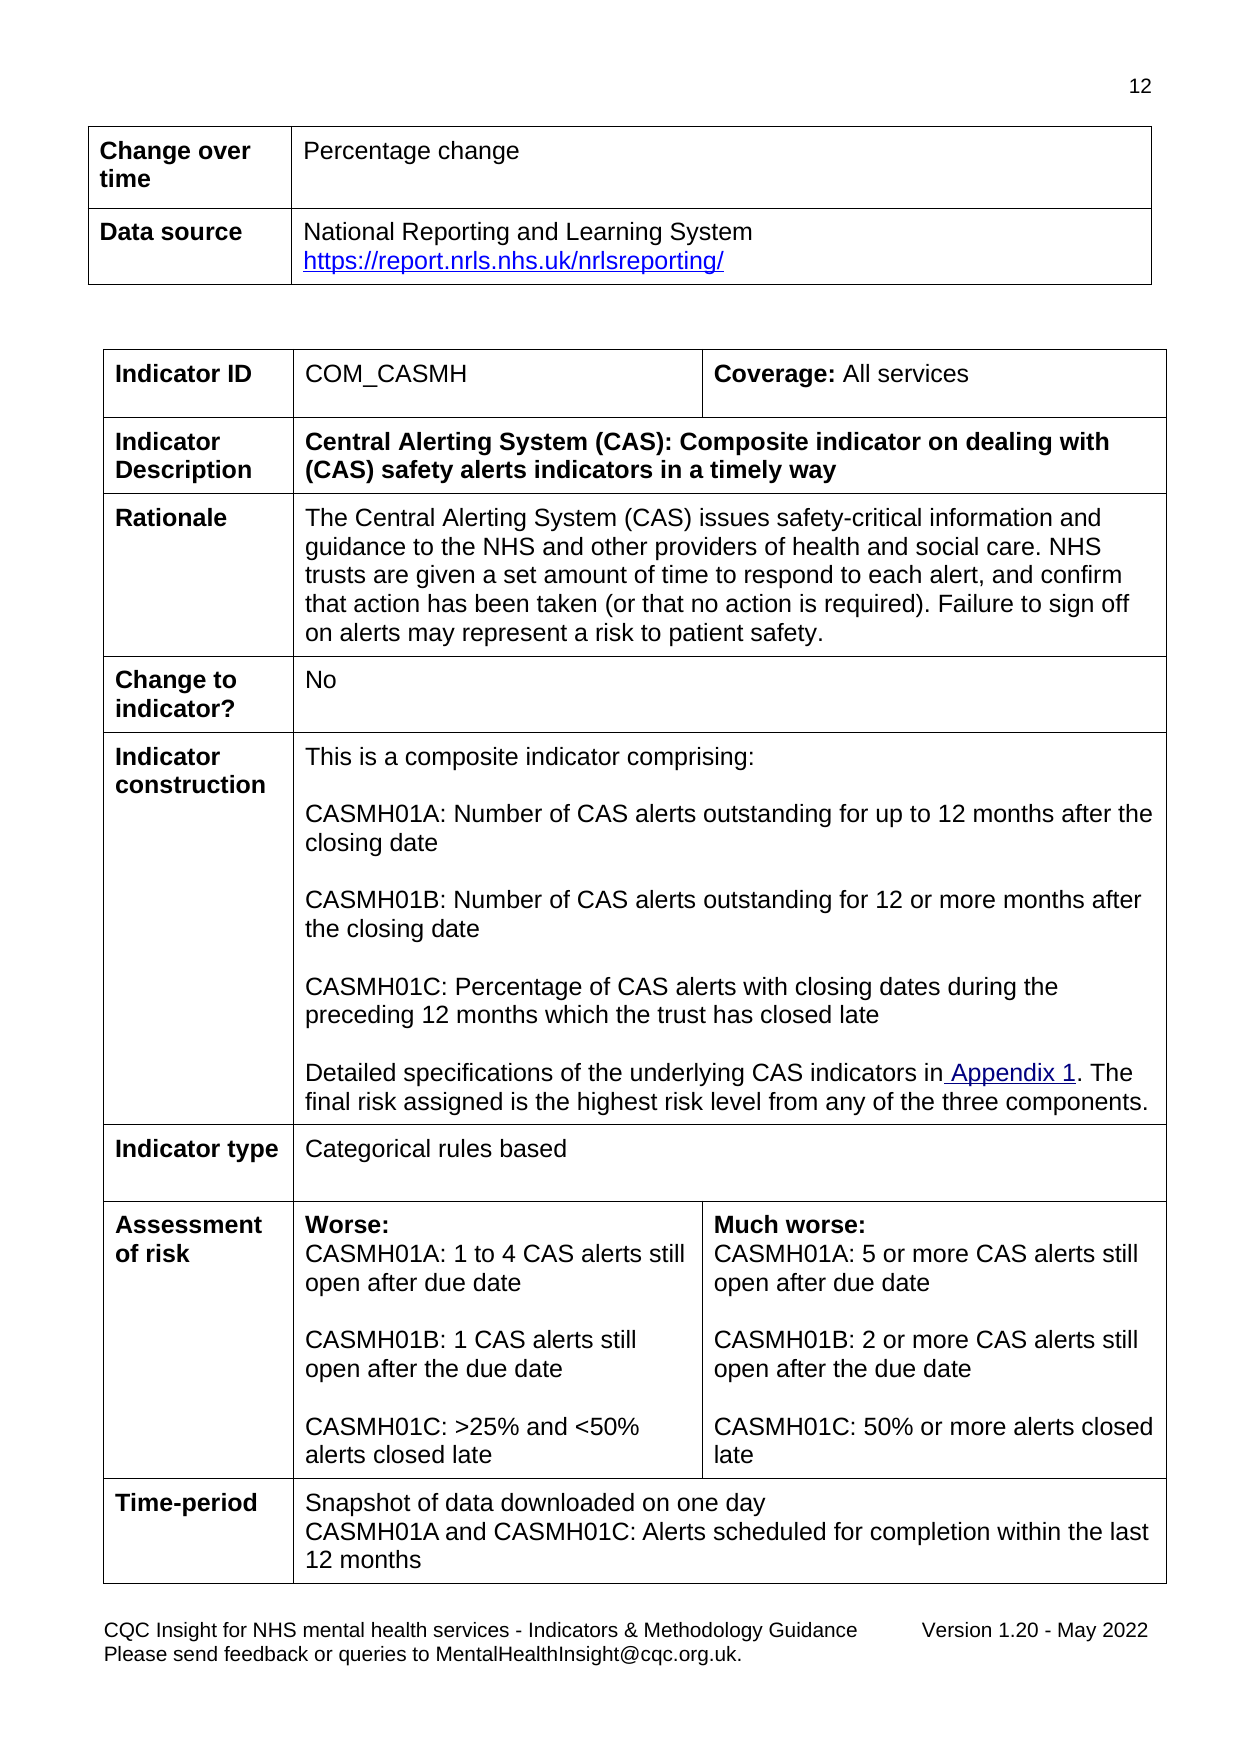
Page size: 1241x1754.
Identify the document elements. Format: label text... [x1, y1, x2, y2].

table_cell Rationale [104, 494, 293, 656]
table_cell Time-period [104, 1479, 293, 1583]
table_cell Percentage change [292, 127, 1151, 207]
table_cell Data source [89, 209, 291, 284]
table_cell National Reporting and Learning System https://report.nrls.nhs.uk/nrlsreporting/ [292, 209, 1151, 284]
table_cell This is a composite indicator comprising: CASMH01A: Number of CAS alerts outstanding for up to 12 months after the closing date CASMH01B: Number of CAS alerts outstanding for 12 or more months after the closing date CASMH01C: Percentage of CAS alerts with closing dates during the preceding 12 months which the trust has closed late Detailed specifications of the underlying CAS indicators in Appendix 1. The final risk assigned is the highest risk level from any of the three components. [294, 733, 1166, 1124]
table_cell Change to indicator? [104, 657, 293, 732]
table_cell Much worse: CASMH01A: 5 or more CAS alerts still open after due date CASMH01B: 2 or more CAS alerts still open after the due date CASMH01C: 50% or more alerts closed late [703, 1202, 1166, 1478]
table_cell Indicator construction [104, 733, 293, 1124]
table_cell Central Alerting System (CAS): Composite indicator on dealing with (CAS) safety alerts indicators in a timely way [294, 418, 1166, 493]
table_cell Assessment of risk [104, 1202, 293, 1478]
table_cell Indicator Description [104, 418, 293, 493]
table_cell The Central Alerting System (CAS) issues safety-critical information and guidance to the NHS and other providers of health and social care. NHS trusts are given a set amount of time to respond to each alert, and confirm that action has been taken (or that no action is required). Failure to sign off on alerts may represent a risk to patient safety. [294, 494, 1166, 656]
table_header Indicator ID [104, 350, 293, 417]
table_cell Indicator type [104, 1125, 293, 1201]
table_cell Snapshot of data downloaded on one day CASMH01A and CASMH01C: Alerts scheduled for completion within the last 12 months [294, 1479, 1166, 1583]
table_cell No [294, 657, 1166, 732]
table_header Coverage: All services [703, 350, 1166, 417]
table_header COM_CASMH [294, 350, 702, 417]
table_cell Categorical rules based [294, 1125, 1166, 1201]
table_cell Worse: CASMH01A: 1 to 4 CAS alerts still open after due date CASMH01B: 1 CAS alerts still open after the due date CASMH01C: >25% and <50% alerts closed late [294, 1202, 702, 1478]
table_cell Change over time [89, 127, 291, 207]
